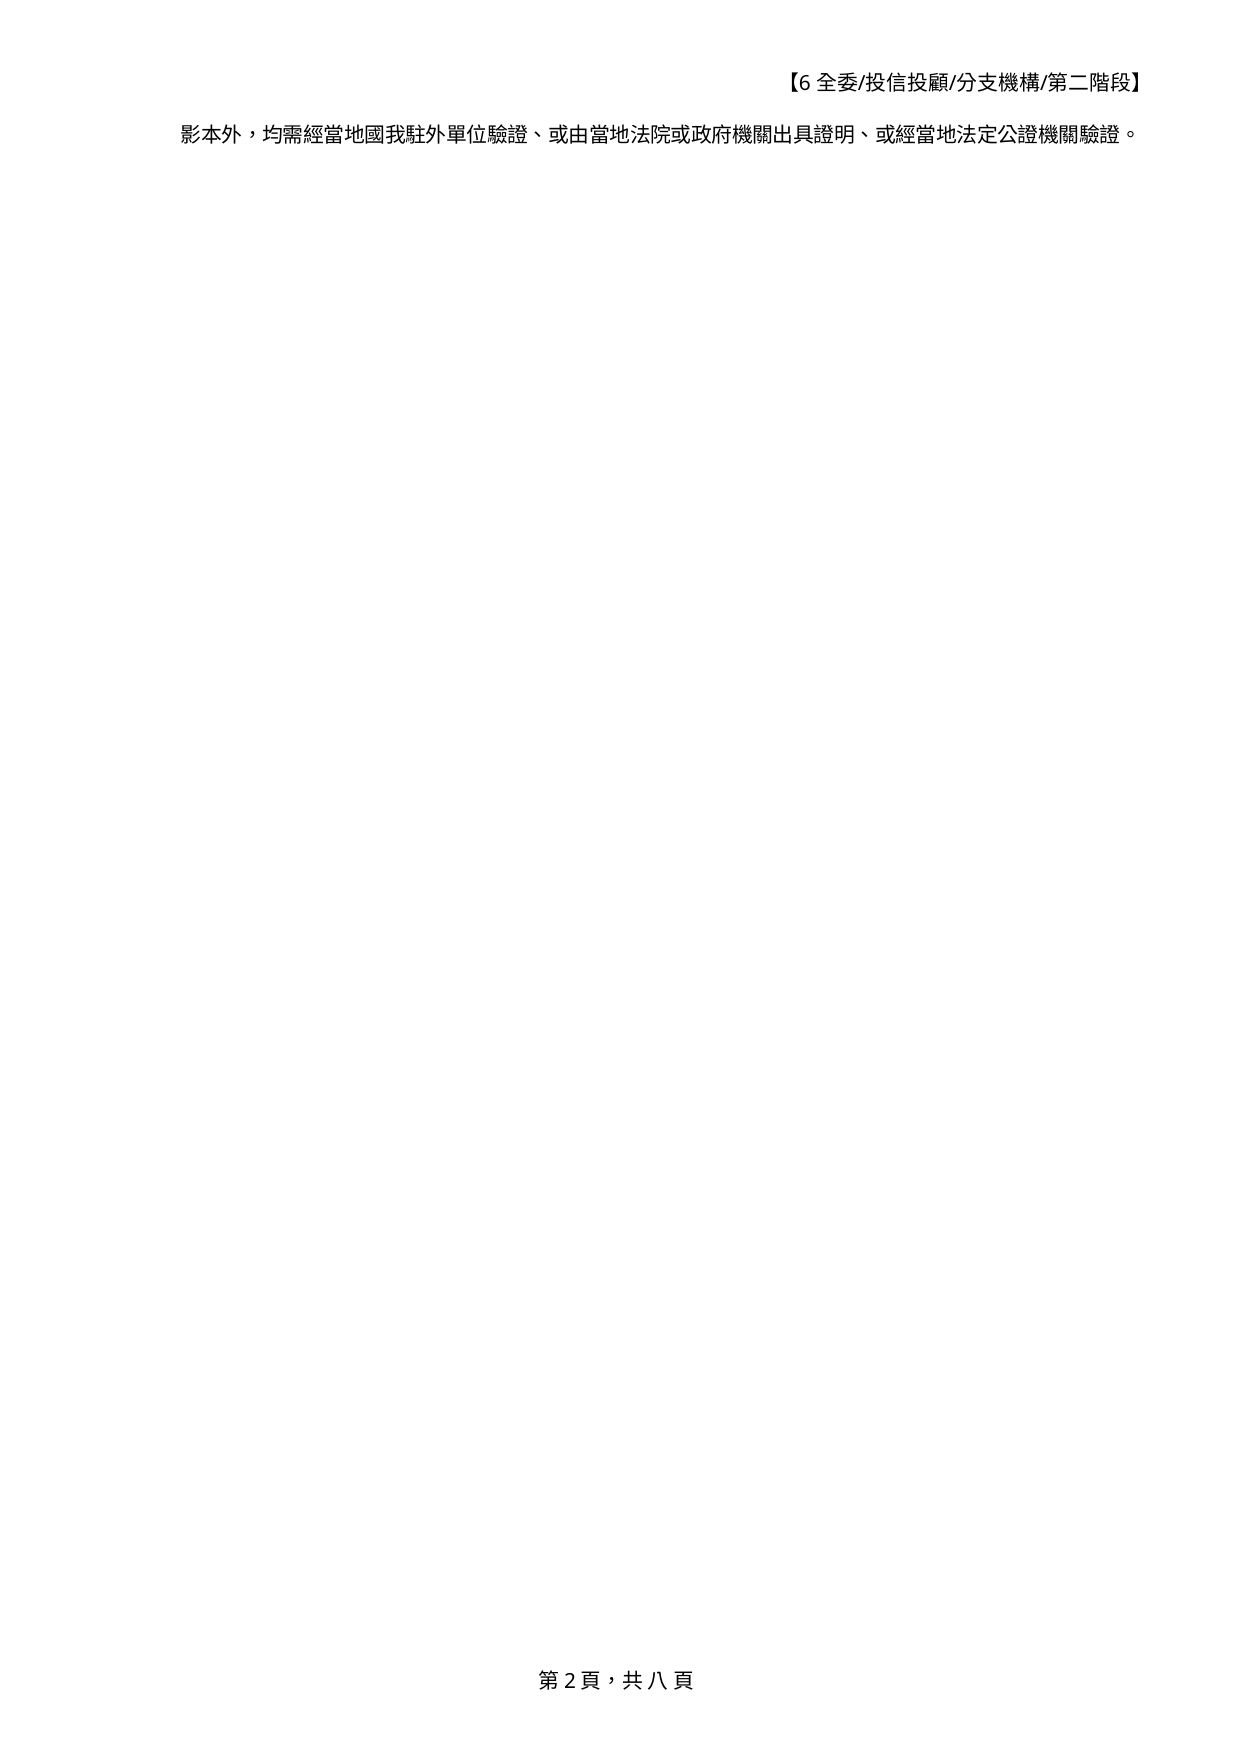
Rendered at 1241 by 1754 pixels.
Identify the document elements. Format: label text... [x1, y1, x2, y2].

text 影本外，均需經當地國我駐外單位驗證、或由當地法院或政府機關出具證明、或經當地法定公證機關驗證。 [139, 118, 1152, 148]
